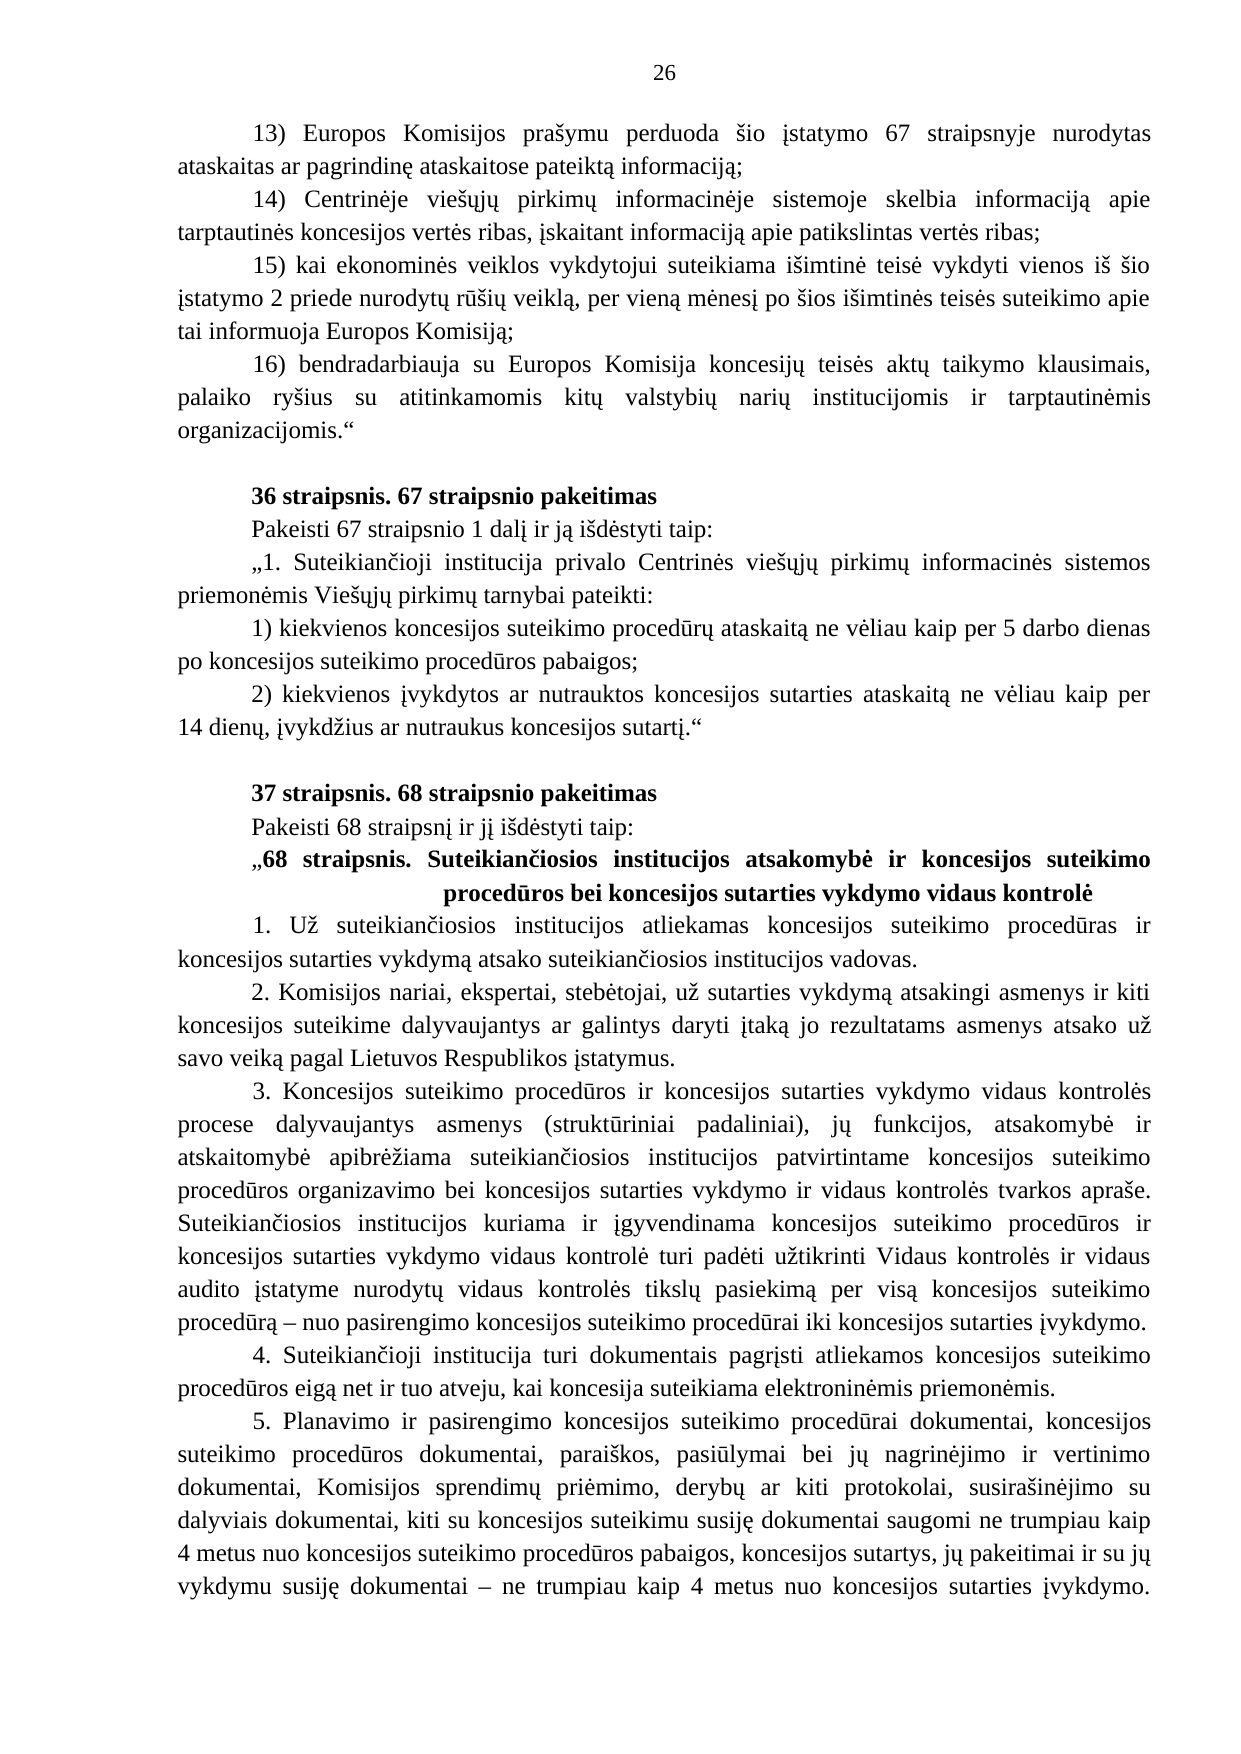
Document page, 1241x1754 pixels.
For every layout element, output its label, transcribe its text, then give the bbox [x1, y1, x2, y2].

text 36 straipsnis. 67 straipsnio pakeitimas [177, 481, 1152, 510]
text 37 straipsnis. 68 straipsnio pakeitimas [177, 778, 1152, 807]
text 1. Už suteikiančiosios institucijos atliekamas koncesijos suteikimo procedūras ir koncesijos sutarties vykdymą atsako suteikiančiosios institucijos vadovas. [177, 911, 1152, 972]
text 2. Komisijos nariai, ekspertai, stebėtojai, už sutarties vykdymą atsakingi asmenys ir kiti koncesijos suteikime dalyvaujantys ar galintys daryti įtaką jo rezultatams asmenys atsako už savo veiką pagal Lietuvos Respublikos įstatymus. [177, 977, 1152, 1071]
text 3. Koncesijos suteikimo procedūros ir koncesijos sutarties vykdymo vidaus kontrolės procese dalyvaujantys asmenys (struktūriniai padaliniai), jų funkcijos, atsakomybė ir atskaitomybė apibrėžiama suteikiančiosios institucijos patvirtintame koncesijos suteikimo procedūros organizavimo bei koncesijos sutarties vykdymo ir vidaus kontrolės tvarkos apraše. Suteikiančiosios institucijos kuriama ir įgyvendinama koncesijos suteikimo procedūros ir koncesijos sutarties vykdymo vidaus kontrolė turi padėti užtikrinti Vidaus kontrolės ir vidaus audito įstatyme nurodytų vidaus kontrolės tikslų pasiekimą per visą koncesijos suteikimo procedūrą – nuo pasirengimo koncesijos suteikimo procedūrai iki koncesijos sutarties įvykdymo. [177, 1076, 1152, 1336]
text 1) kiekvienos koncesijos suteikimo procedūrų ataskaitą ne vėliau kaip per 5 darbo dienas po koncesijos suteikimo procedūros pabaigos; [177, 613, 1152, 675]
text 2) kiekvienos įvykdytos ar nutrauktos koncesijos sutarties ataskaitą ne vėliau kaip per 14 dienų, įvykdžius ar nutraukus koncesijos sutartį.“ [177, 679, 1152, 741]
text 14) Centrinėje viešųjų pirkimų informacinėje sistemoje skelbia informaciją apie tarptautinės koncesijos vertės ribas, įskaitant informaciją apie patikslintas vertės ribas; [177, 184, 1152, 246]
text „1. Suteikiančioji institucija privalo Centrinės viešųjų pirkimų informacinės sistemos priemonėmis Viešųjų pirkimų tarnybai pateikti: [177, 547, 1152, 609]
text 13) Europos Komisijos prašymu perduoda šio įstatymo 67 straipsnyje nurodytas ataskaitas ar pagrindinę ataskaitose pateiktą informaciją; [177, 118, 1152, 180]
text 16) bendradarbiauja su Europos Komisija koncesijų teisės aktų taikymo klausimais, palaiko ryšius su atitinkamomis kitų valstybių narių institucijomis ir tarptautinėmis organizacijomis.“ [177, 349, 1152, 444]
text 5. Planavimo ir pasirengimo koncesijos suteikimo procedūrai dokumentai, koncesijos suteikimo procedūros dokumentai, paraiškos, pasiūlymai bei jų nagrinėjimo ir vertinimo dokumentai, Komisijos sprendimų priėmimo, derybų ar kiti protokolai, susirašinėjimo su dalyviais dokumentai, kiti su koncesijos suteikimu susiję dokumentai saugomi ne trumpiau kaip 4 metus nuo koncesijos suteikimo procedūros pabaigos, koncesijos sutartys, jų pakeitimai ir su jų vykdymu susiję dokumentai – ne trumpiau kaip 4 metus nuo koncesijos sutarties įvykdymo. [177, 1406, 1152, 1600]
text Pakeisti 67 straipsnio 1 dalį ir ją išdėstyti taip: [177, 514, 1152, 543]
text „68 straipsnis. Suteikiančiosios institucijos atsakomybė ir koncesijos suteikimo procedūros bei koncesijos sutarties vykdymo vidaus kontrolė [251, 844, 1152, 906]
text 4. Suteikiančioji institucija turi dokumentais pagrįsti atliekamos koncesijos suteikimo procedūros eigą net ir tuo atveju, kai koncesija suteikiama elektroninėmis priemonėmis. [177, 1340, 1152, 1402]
text 15) kai ekonominės veiklos vykdytojui suteikiama išimtinė teisė vykdyti vienos iš šio įstatymo 2 priede nurodytų rūšių veiklą, per vieną mėnesį po šios išimtinės teisės suteikimo apie tai informuoja Europos Komisiją; [177, 250, 1152, 345]
text Pakeisti 68 straipsnį ir jį išdėstyti taip: [177, 812, 1152, 840]
